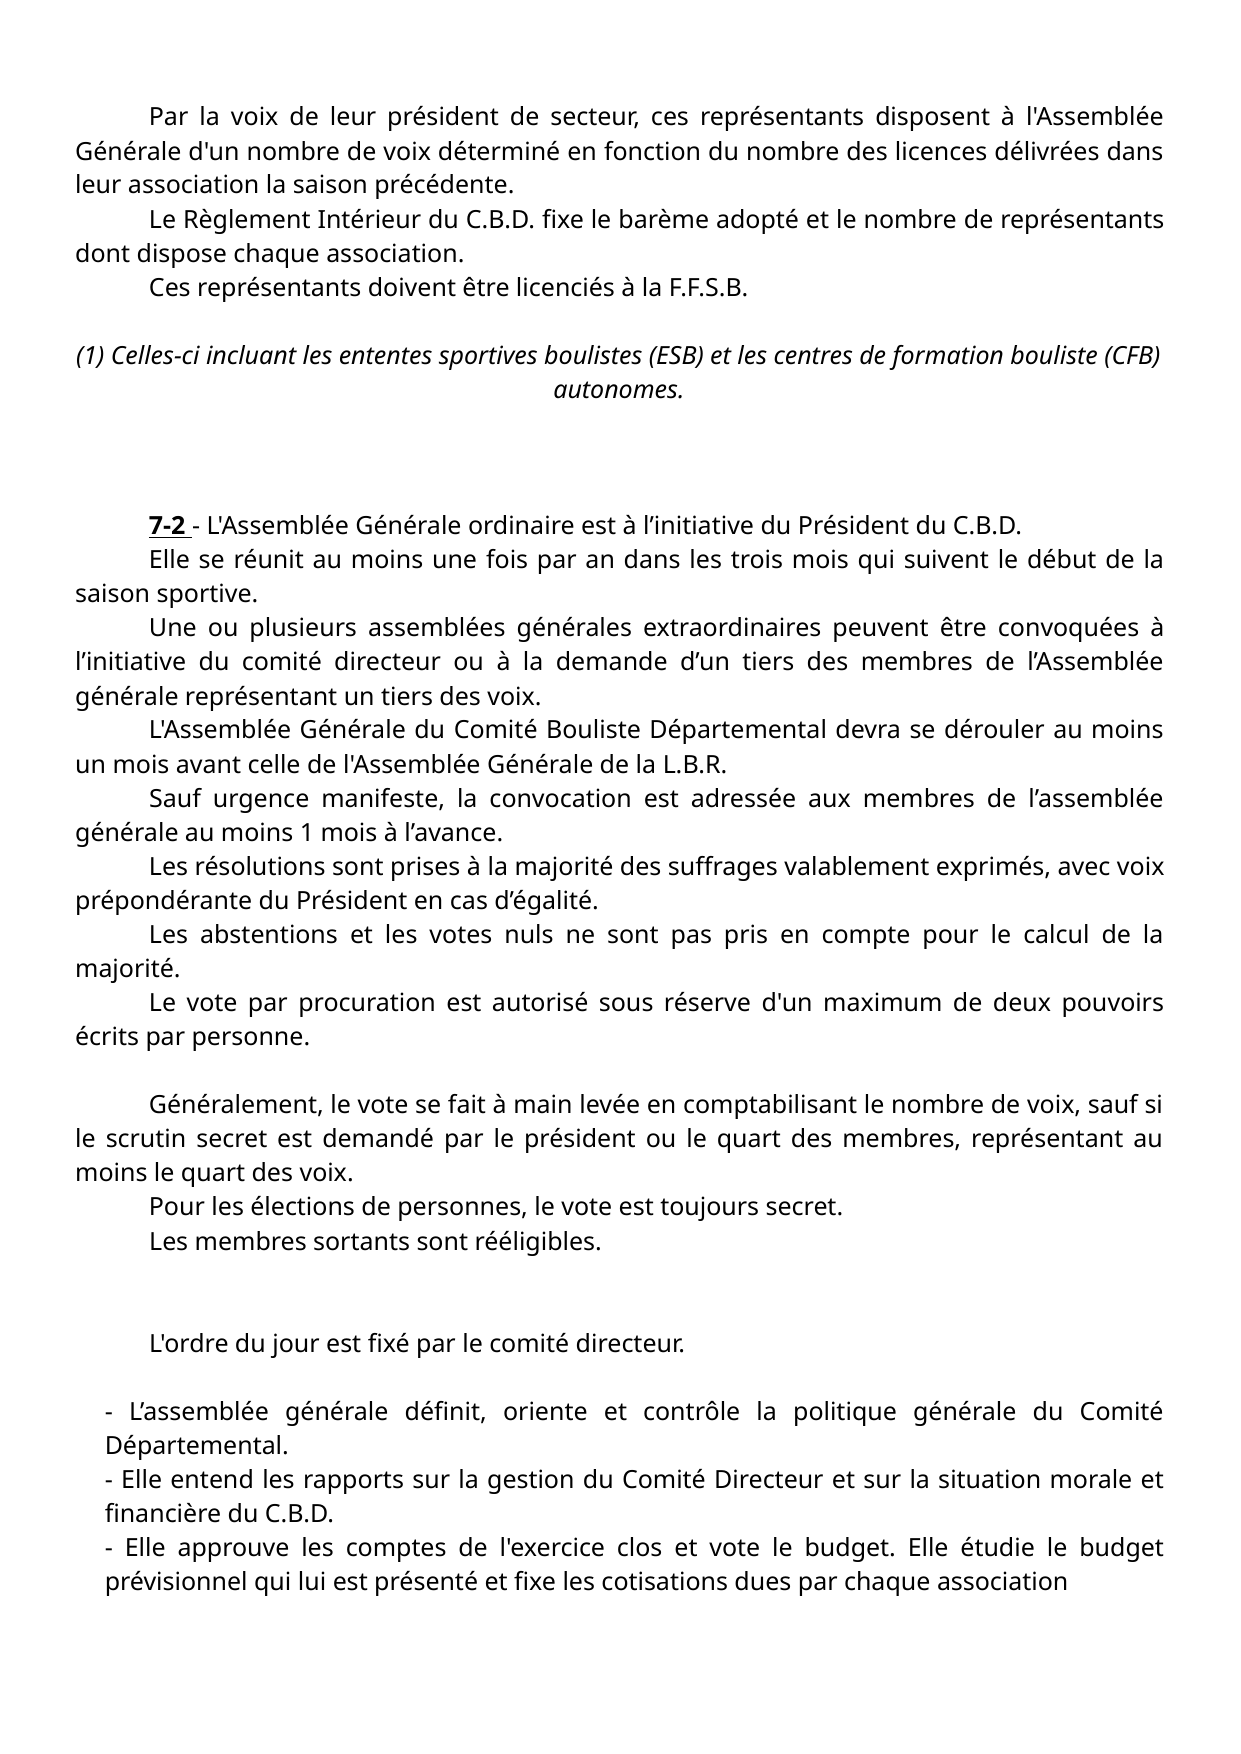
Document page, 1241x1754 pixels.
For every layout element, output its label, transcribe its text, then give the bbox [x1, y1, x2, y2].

text Elle se réunit au moins une fois par an dans les trois mois qui suivent le début de la saison sportive. [75, 542, 1165, 610]
text Par la voix de leur président de secteur, ces représentants disposent à l'Assemblée Générale d'un nombre de voix déterminé en fonction du nombre des licences délivrées dans leur association la saison précédente. [75, 99, 1165, 201]
text Les membres sortants sont rééligibles. [75, 1223, 1165, 1257]
text Pour les élections de personnes, le vote est toujours secret. [75, 1189, 1165, 1223]
text ‑ Elle entend les rapports sur la gestion du Comité Directeur et sur la situation morale et financière du C.B.D. [104, 1462, 1165, 1530]
text ‑ Elle approuve les comptes de l'exercice clos et vote le budget. Elle étudie le budget prévisionnel qui lui est présenté et fixe les cotisations dues par chaque association [104, 1530, 1165, 1598]
text 7-2 - L'Assemblée Générale ordinaire est à l’initiative du Président du C.B.D. [75, 508, 1165, 542]
text Les abstentions et les votes nuls ne sont pas pris en compte pour le calcul de la majorité. [75, 917, 1165, 985]
text Le Règlement Intérieur du C.B.D. fixe le barème adopté et le nombre de représentants dont dispose chaque association. [75, 201, 1165, 269]
text Le vote par procuration est autorisé sous réserve d'un maximum de deux pouvoirs écrits par personne. [75, 985, 1165, 1053]
text Sauf urgence manifeste, la convocation est adressée aux membres de l’assemblée générale au moins 1 mois à l’avance. [75, 780, 1165, 848]
text Les résolutions sont prises à la majorité des suffrages valablement exprimés, avec voix prépondérante du Président en cas d’égalité. [75, 848, 1165, 917]
text Généralement, le vote se fait à main levée en comptabilisant le nombre de voix, sauf si le scrutin secret est demandé par le président ou le quart des membres, représentant au moins le quart des voix. [75, 1087, 1165, 1189]
text (1) Celles-ci incluant les ententes sportives boulistes (ESB) et les centres de formation bouliste (CFB) autonomes. [75, 337, 1165, 406]
text L'Assemblée Générale du Comité Bouliste Départemental devra se dérouler au moins un mois avant celle de l'Assemblée Générale de la L.B.R. [75, 712, 1165, 780]
text Une ou plusieurs assemblées générales extraordinaires peuvent être convoquées à l’initiative du comité directeur ou à la demande d’un tiers des membres de l’Assemblée générale représentant un tiers des voix. [75, 610, 1165, 712]
text - L’assemblée générale définit, oriente et contrôle la politique générale du Comité Départemental. [104, 1393, 1165, 1462]
text L'ordre du jour est fixé par le comité directeur. [75, 1325, 1165, 1359]
text Ces représentants doivent être licenciés à la F.F.S.B. [75, 269, 1165, 303]
